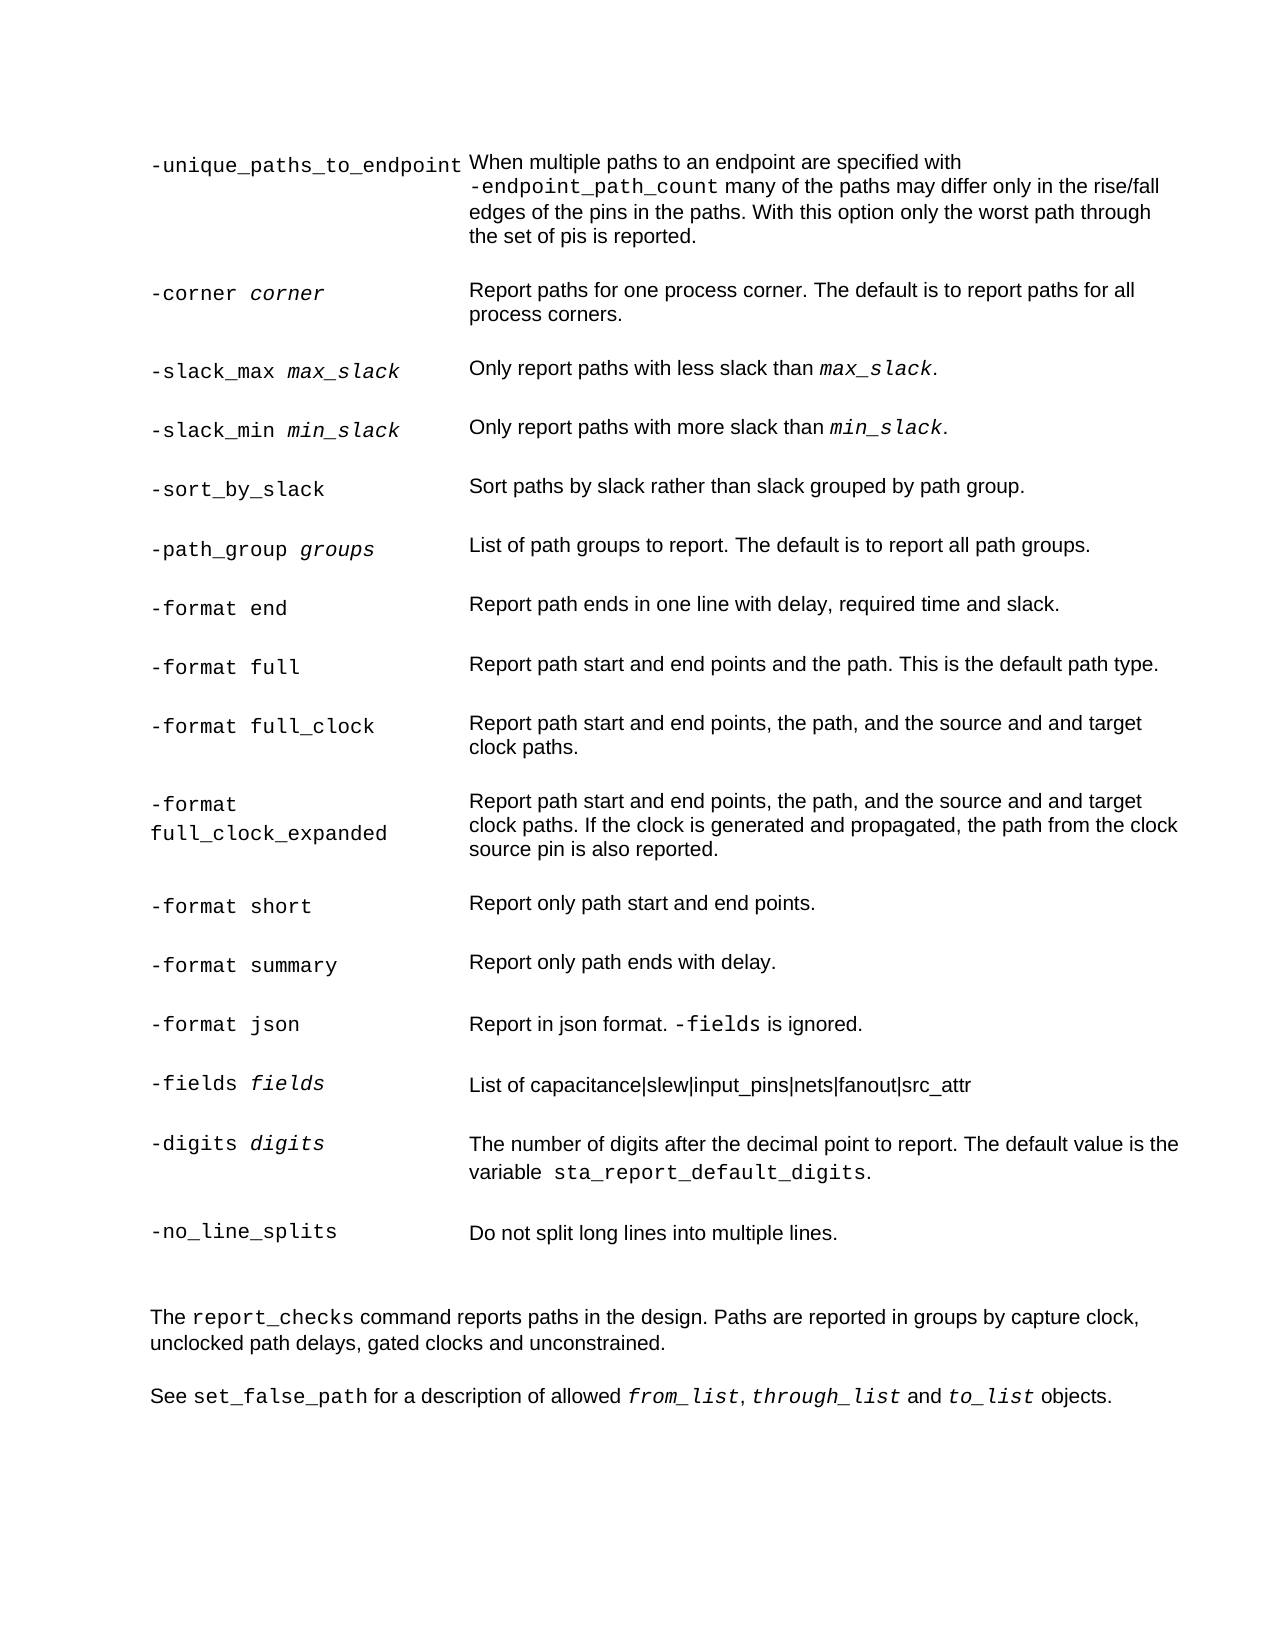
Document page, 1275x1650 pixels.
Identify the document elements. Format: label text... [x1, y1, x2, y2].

table_cell List of path groups to report. The default is to report all path groups. [469, 533, 1180, 592]
table_cell Report path start and end points, the path, and the source and and target clock paths. If the clock is generated and propagated, the path from the clock source pin is also reported. [469, 789, 1180, 890]
table_cell -path_group groups [150, 533, 469, 592]
table_cell Report path ends in one line with delay, required time and slack. [469, 592, 1180, 651]
table_cell The number of digits after the decimal point to report. The default value is the variable sta_report_default_digits. [469, 1127, 1180, 1215]
table_cell Report path start and end points and the path. This is the default path type. [469, 651, 1180, 711]
table_cell -digits digits [150, 1127, 469, 1215]
table_cell When multiple paths to an endpoint are specified with ‑endpoint_path_count many of the paths may differ only in the rise/fall edges of the pins in the paths. With this option only the worst path through the set of pis is reported. [469, 150, 1180, 278]
table_cell List of capacitance|slew|input_pins|nets|fanout|src_attr [469, 1068, 1180, 1127]
table_cell -fields fields [150, 1068, 469, 1127]
table_cell Sort paths by slack rather than slack grouped by path group. [469, 474, 1180, 533]
table_cell -format full_clock_expanded [150, 789, 469, 890]
table_cell -corner corner [150, 278, 469, 356]
table_cell -format full [150, 651, 469, 711]
table_cell -sort_by_slack [150, 474, 469, 533]
text See set_false_path for a description of allowed from_list, through_list and to_list objects. [150, 1384, 1180, 1410]
table_cell -format short [150, 890, 469, 949]
table_cell Report in json format. -fields is ignored. [469, 1009, 1180, 1068]
table_cell Only report paths with more slack than min_slack. [469, 415, 1180, 474]
table_cell -format summary [150, 950, 469, 1009]
table_cell -slack_min min_slack [150, 415, 469, 474]
table_cell Report paths for one process corner. The default is to report paths for all process corners. [469, 278, 1180, 356]
table_cell -slack_max max_slack [150, 356, 469, 415]
text The report_checks command reports paths in the design. Paths are reported in groups by capture clock, unclocked path delays, gated clocks and unconstrained. [150, 1304, 1180, 1354]
table_cell -no_line_splits [150, 1215, 469, 1274]
table_cell Report path start and end points, the path, and the source and and target clock paths. [469, 711, 1180, 788]
table_cell Report only path ends with delay. [469, 950, 1180, 1009]
table_cell -format json [150, 1009, 469, 1068]
table_cell Report only path start and end points. [469, 890, 1180, 949]
table_cell -format full_clock [150, 711, 469, 788]
table_cell -format end [150, 592, 469, 651]
table_cell ‑unique_paths_to_endpoint [150, 150, 469, 278]
table_cell Do not split long lines into multiple lines. [469, 1215, 1180, 1274]
table_cell Only report paths with less slack than max_slack. [469, 356, 1180, 415]
